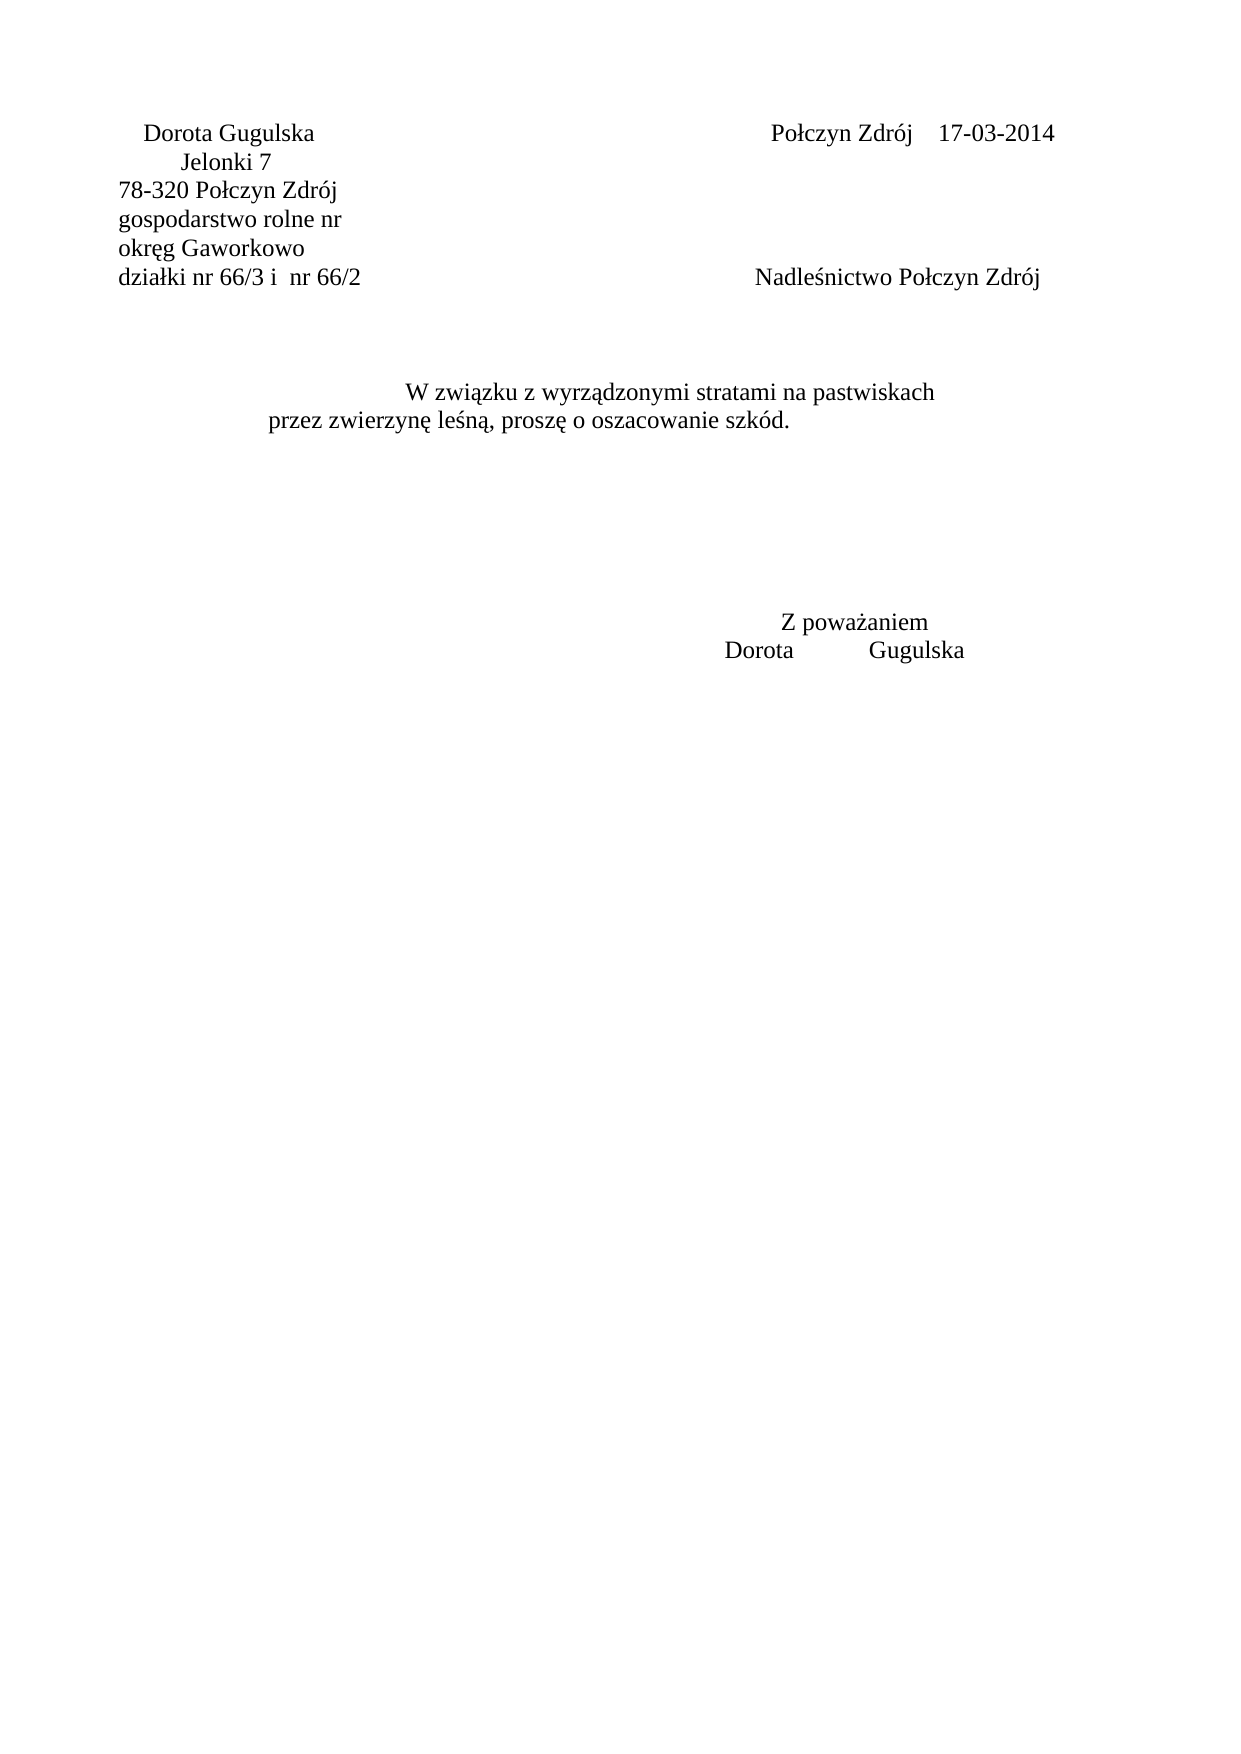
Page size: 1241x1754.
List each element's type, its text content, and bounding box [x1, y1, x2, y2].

text działki nr 66/3 i nr 66/2 Nadleśnictwo Połczyn Zdrój [118, 262, 1122, 291]
text Dorota Gugulska Połczyn Zdrój 17-03-2014 [118, 118, 1122, 147]
text 78-320 Połczyn Zdrój [118, 176, 1122, 204]
text gospodarstwo rolne nr [118, 204, 1122, 233]
text Z poważaniem [118, 607, 1122, 636]
text okręg Gaworkowo [118, 233, 1122, 262]
text W związku z wyrządzonymi stratami na pastwiskach [118, 377, 1122, 406]
text Jelonki 7 [118, 147, 1122, 176]
text przez zwierzynę leśną, proszę o oszacowanie szkód. [118, 406, 1122, 434]
text Dorota Gugulska [118, 636, 1122, 664]
